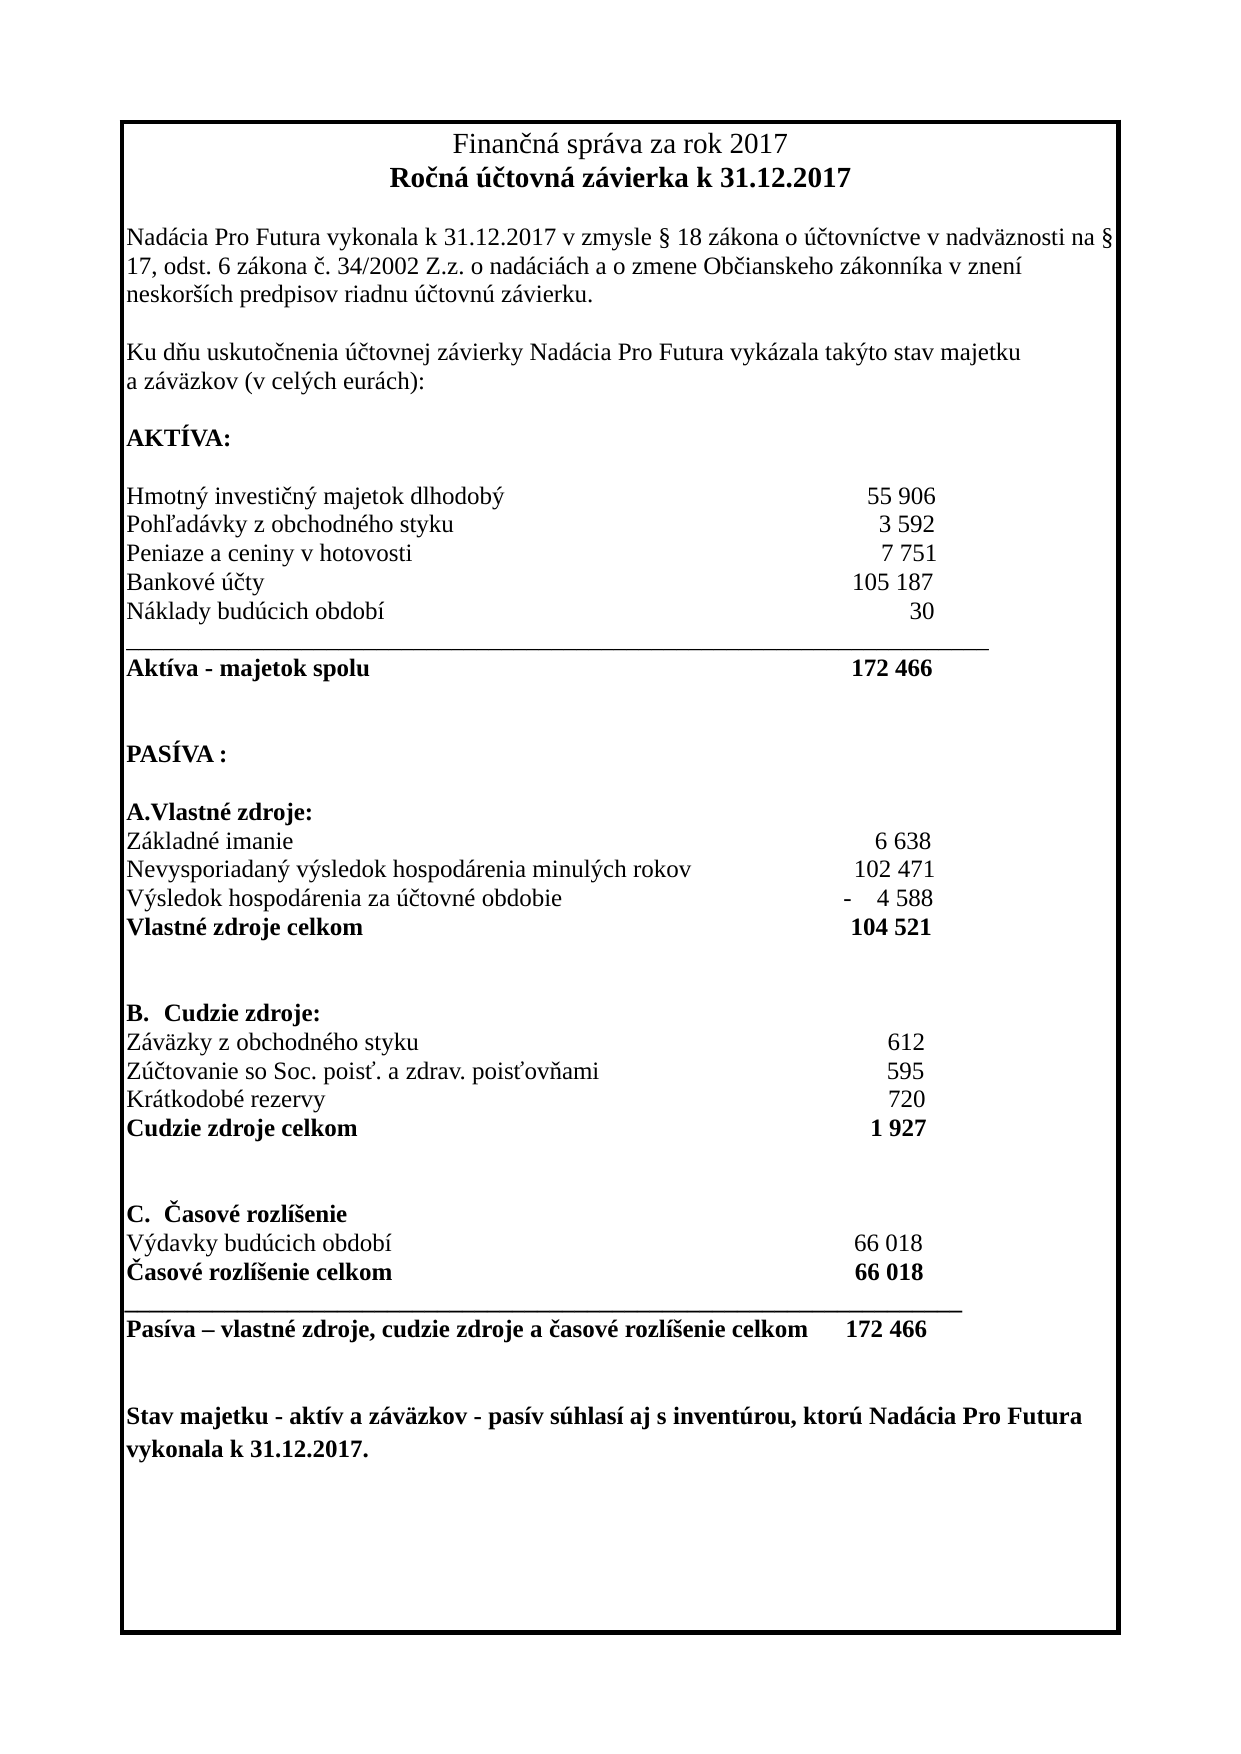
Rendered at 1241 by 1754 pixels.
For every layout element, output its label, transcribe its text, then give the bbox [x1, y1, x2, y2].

text Stav majetku - aktív a záväzkov - pasív súhlasí aj s inventúrou, ktorú Nadácia Pro Futura vykonala k 31.12.2017. [126, 1401, 1114, 1463]
text A.Vlastné zdroje: [126, 797, 1114, 826]
text Aktíva - majetok spolu 172 466 [126, 653, 1114, 682]
text PASÍVA : [126, 739, 1114, 768]
text Krátkodobé rezervy 720 [126, 1084, 1114, 1113]
list Časové rozlíšenie [126, 1199, 1114, 1228]
text Ročná účtovná závierka k 31.12.2017 [126, 160, 1114, 193]
text ___________________________________________________________________ [126, 1286, 1114, 1314]
text Peniaze a ceniny v hotovosti 7 751 [126, 538, 1114, 567]
text Zúčtovanie so Soc. poisť. a zdrav. poisťovňami 595 [126, 1056, 1114, 1084]
text Nadácia Pro Futura vykonala k 31.12.2017 v zmysle § 18 zákona o účtovníctve v nadväznosti na § 17, odst. 6 zákona č. 34/2002 Z.z. o nadáciách a o zmene Občianskeho zákonníka v znení neskorších predpisov riadnu účtovnú závierku. [126, 222, 1114, 308]
text Náklady budúcich období 30 [126, 596, 1114, 624]
text Finančná správa za rok 2017 [126, 126, 1114, 160]
text Pasíva – vlastné zdroje, cudzie zdroje a časové rozlíšenie celkom 172 466 [126, 1314, 1114, 1343]
text Pohľadávky z obchodného styku 3 592 [126, 509, 1114, 538]
text Nevysporiadaný výsledok hospodárenia minulých rokov 102 471 [126, 854, 1114, 883]
text _____________________________________________________________________ [126, 624, 1114, 653]
list Cudzie zdroje: [126, 998, 1114, 1027]
text Výsledok hospodárenia za účtovné obdobie - 4 588 [126, 883, 1114, 912]
text Cudzie zdroje celkom 1 927 [126, 1113, 1114, 1142]
text Ku dňu uskutočnenia účtovnej závierky Nadácia Pro Futura vykázala takýto stav majetku a záväzkov (v celých eurách): [126, 337, 1114, 394]
text Bankové účty 105 187 [126, 567, 1114, 596]
text Výdavky budúcich období 66 018 [126, 1228, 1114, 1257]
text AKTÍVA: [126, 423, 1114, 452]
text Hmotný investičný majetok dlhodobý 55 906 [126, 481, 1114, 509]
text Záväzky z obchodného styku 612 [126, 1027, 1114, 1056]
text Základné imanie 6 638 [126, 826, 1114, 854]
text Vlastné zdroje celkom 104 521 [126, 912, 1114, 941]
text Časové rozlíšenie celkom 66 018 [126, 1257, 1114, 1286]
